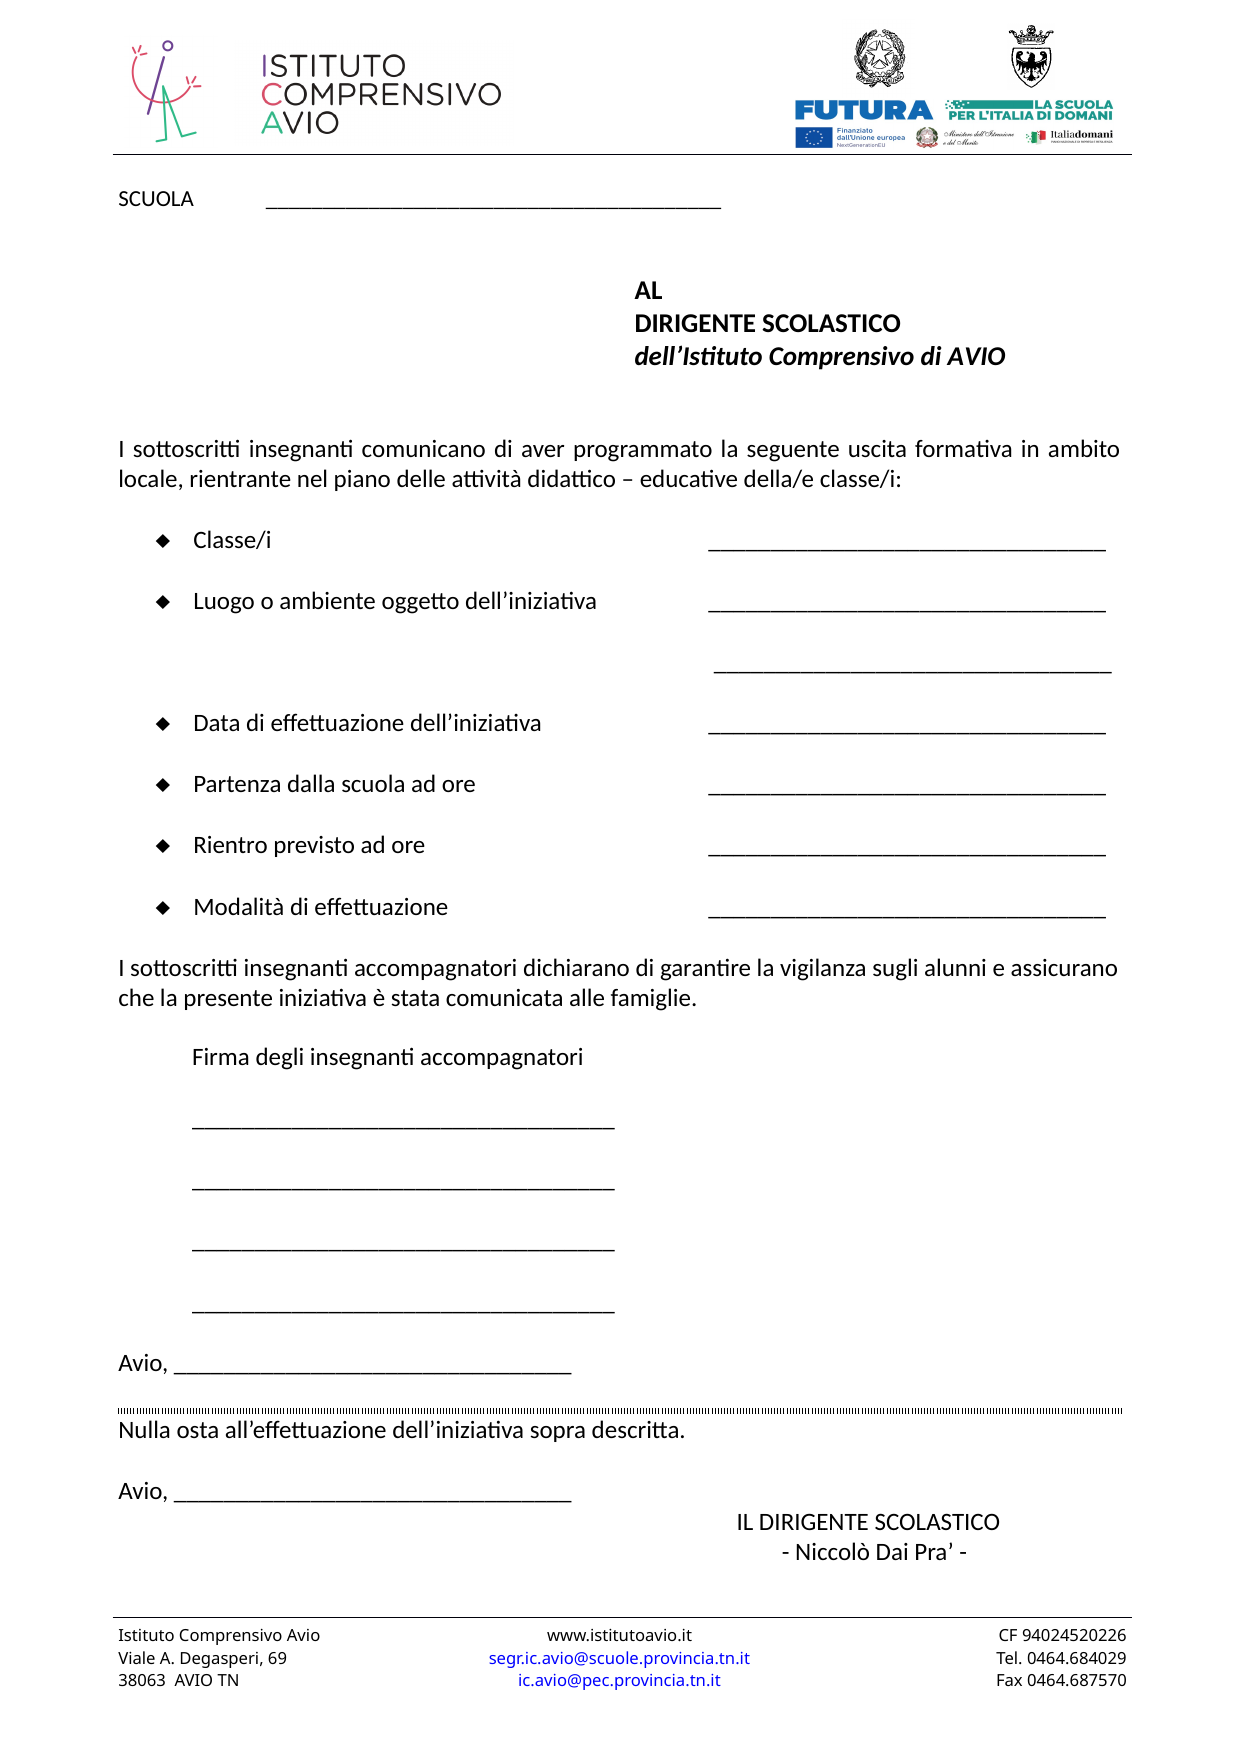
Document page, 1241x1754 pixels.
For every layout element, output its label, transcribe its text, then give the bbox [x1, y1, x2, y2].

list Partenza dalla scuola ad ore ________________________________ [156, 769, 1122, 799]
picture [842, 19, 915, 98]
text dell’Istituto Comprensivo di AVIO [118, 339, 1122, 372]
text IL DIRIGENTE SCOLASTICO [118, 1506, 1122, 1536]
text AL [118, 273, 1122, 306]
text - Niccolò Dai Pra’ - [118, 1536, 1122, 1567]
text __________________________________ [118, 1072, 1122, 1133]
text DIRIGENTE SCOLASTICO [118, 306, 1122, 339]
text __________________________________ [118, 1194, 1122, 1255]
text __________________________________ [118, 1133, 1122, 1194]
picture [794, 99, 1114, 150]
list Data di effettuazione dell’iniziativa ________________________________ [156, 708, 1122, 738]
text SCUOLA ________________________________________ [118, 184, 1122, 212]
picture [124, 35, 218, 148]
list Classe/i ________________________________ [156, 524, 1122, 555]
text Firma degli insegnanti accompagnatori [118, 1042, 1122, 1072]
picture [234, 103, 515, 146]
picture [1007, 23, 1055, 90]
text Avio, ________________________________ [118, 1475, 1122, 1506]
list Luogo o ambiente oggetto dell’iniziativa ________________________________ ________________________________ [156, 586, 1122, 677]
list Modalità di effettuazione ________________________________ [156, 891, 1122, 921]
list Rientro previsto ad ore ________________________________ [156, 830, 1122, 860]
text Avio, ________________________________ [118, 1347, 1122, 1377]
text I sottoscritti insegnanti comunicano di aver programmato la seguente uscita formativa in ambito locale, rientrante nel piano delle attività didattico – educative della/e classe/i: [118, 433, 1122, 494]
text I sottoscritti insegnanti accompagnatori dichiarano di garantire la vigilanza sugli alunni e assicurano che la presente iniziativa è stata comunicata alle famiglie. [118, 952, 1122, 1013]
text __________________________________ [118, 1255, 1122, 1316]
text Nulla osta all’effettuazione dell’iniziativa sopra descritta. [118, 1414, 1122, 1444]
